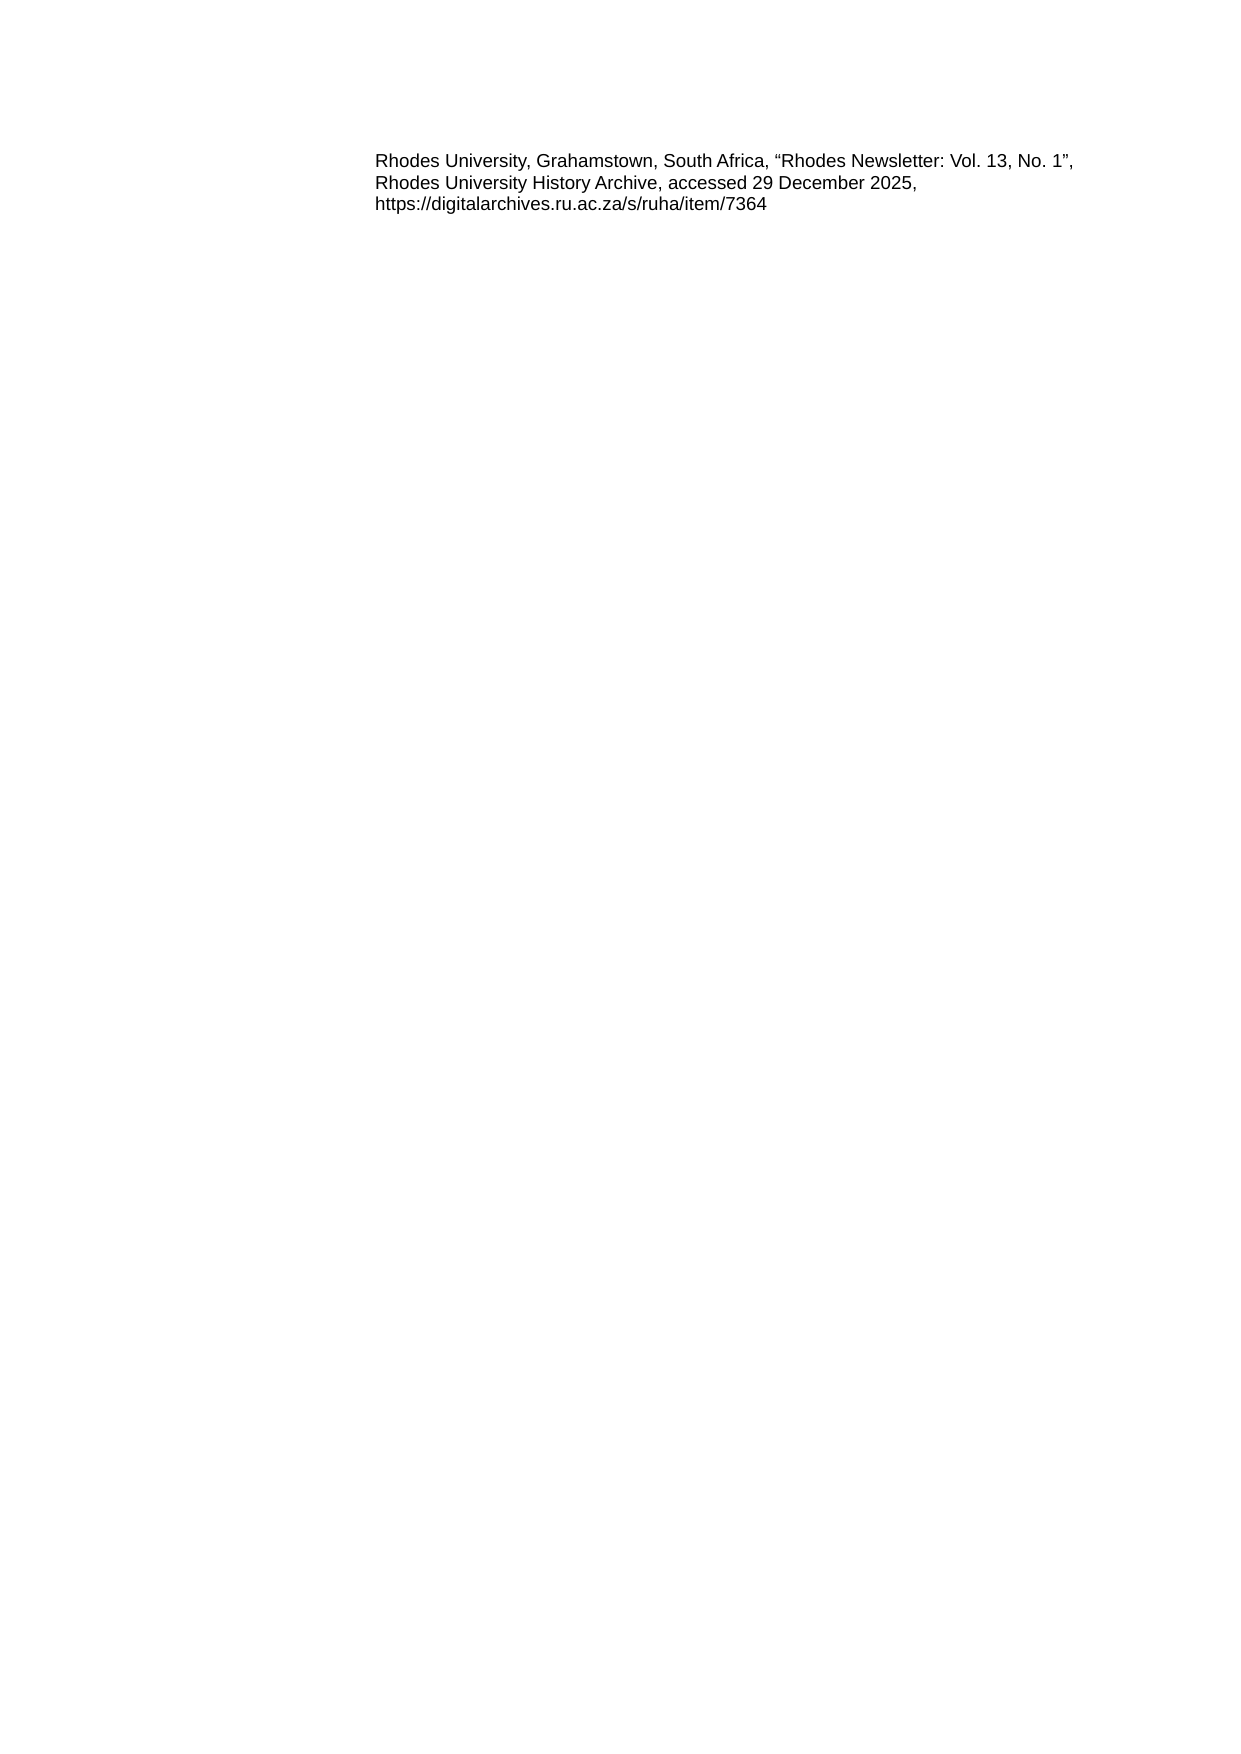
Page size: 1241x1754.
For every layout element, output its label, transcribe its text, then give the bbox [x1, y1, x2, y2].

text Rhodes University, Grahamstown, South Africa, “Rhodes Newsletter: Vol. 13, No. 1”, Rhodes University History Archive, accessed 29 December 2025, https://digitalarchives.ru.ac.za/s/ruha/item/7364 [375, 150, 1090, 215]
